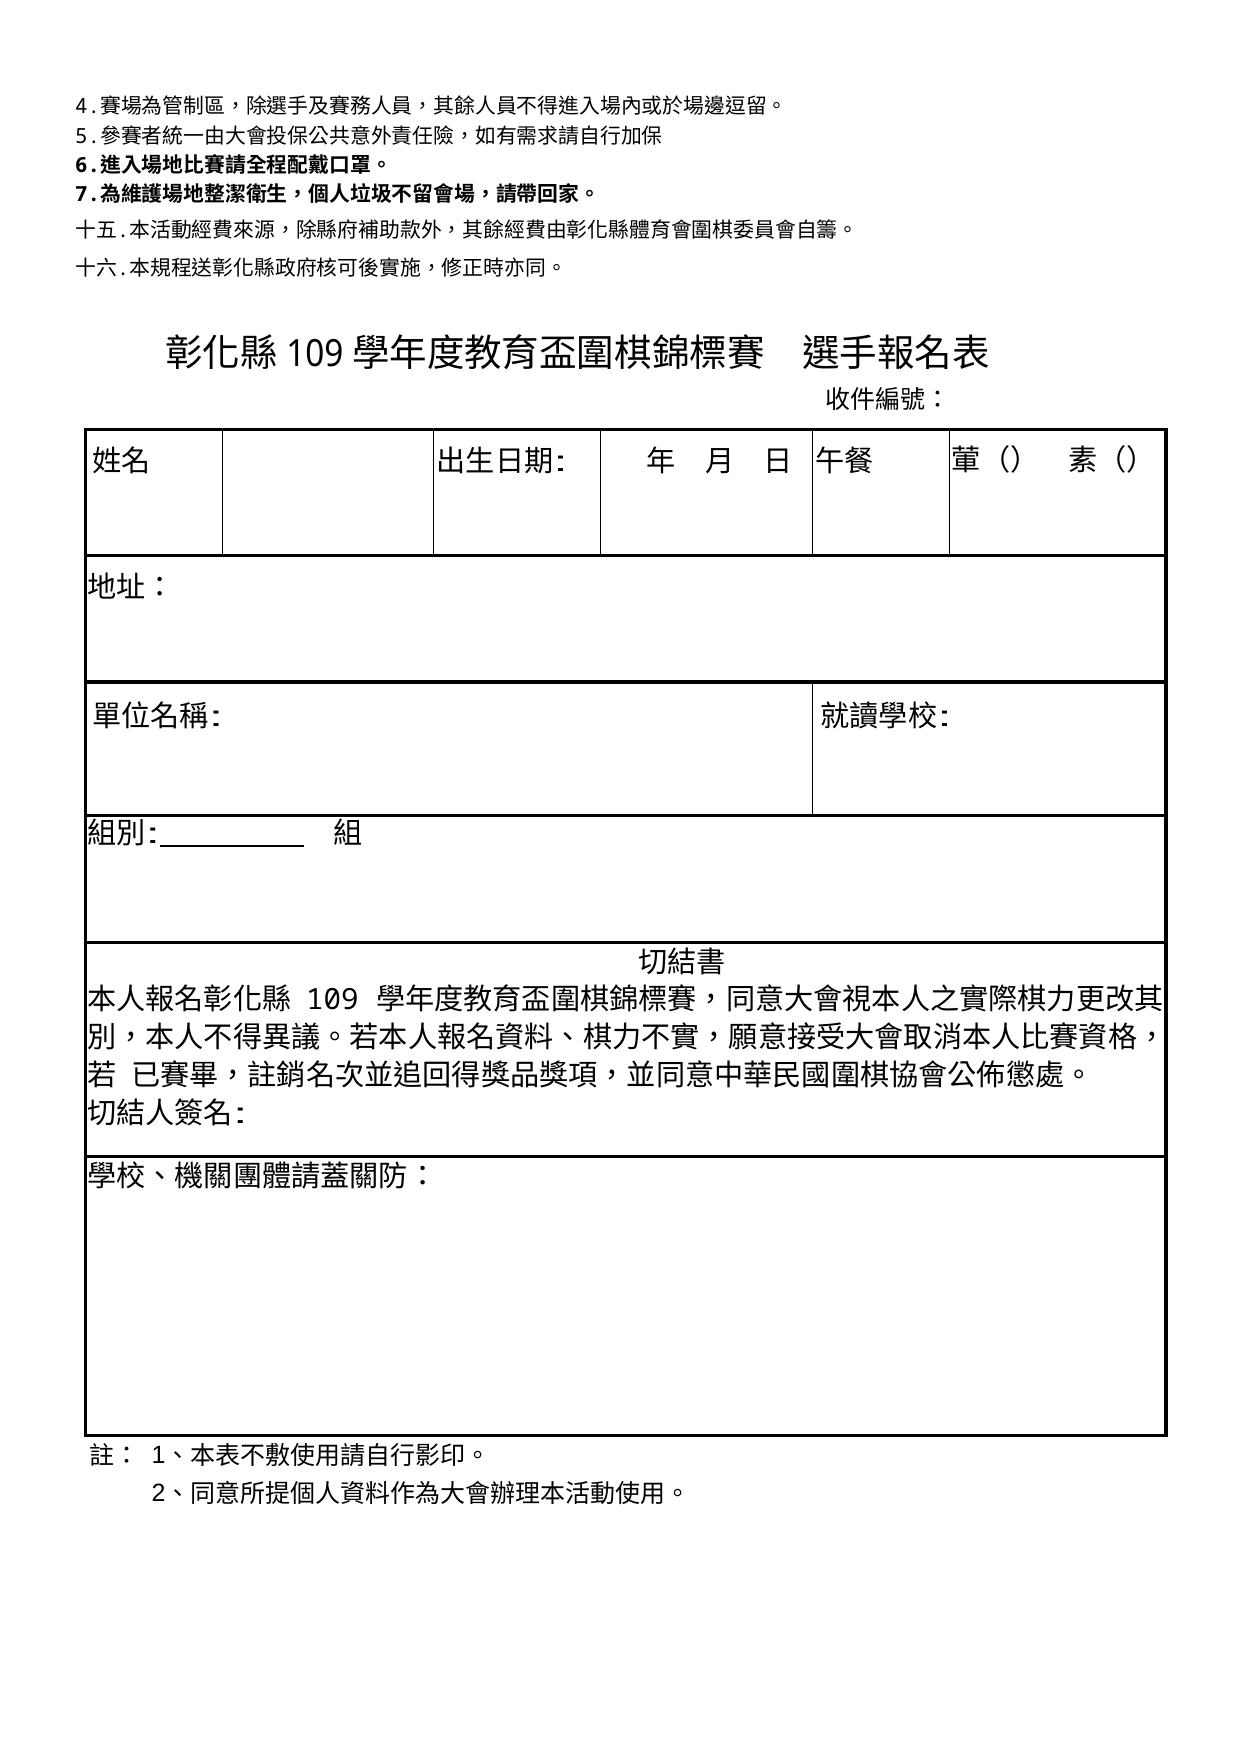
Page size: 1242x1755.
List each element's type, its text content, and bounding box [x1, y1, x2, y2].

table_cell 就讀學校: [813, 684, 1164, 814]
text 註： 1、本表不敷使用請自行影印。 [89, 1437, 1167, 1469]
table_header 葷（） 素（） [950, 431, 1164, 553]
text 7.為維護場地整潔衛生，個人垃圾不留會場，請帶回家。 [75, 178, 1164, 207]
text 彰化縣 109 學年度教育盃圍棋錦標賽 選手報名表 [165, 323, 1167, 378]
table_cell 學校、機關團體請蓋關防： [87, 1158, 1164, 1434]
text 收件編號： [75, 378, 950, 412]
table_header 年 月 日 [601, 431, 812, 553]
table_cell 單位名稱: [87, 684, 812, 814]
table_header [223, 431, 433, 553]
text 5.參賽者統一由大會投保公共意外責任險，如有需求請自行加保 [75, 120, 1164, 149]
table_cell 組別: 組 [87, 817, 1164, 941]
table_header 姓名 [87, 431, 222, 553]
text 十六.本規程送彰化縣政府核可後實施，修正時亦同。 [75, 245, 1164, 282]
text 6.進入場地比賽請全程配戴口罩。 [75, 149, 1164, 178]
table_header 出生日期: [434, 431, 600, 553]
table_cell 切結書 本人報名彰化縣 109 學年度教育盃圍棋錦標賽，同意大會視本人之實際棋力更改其 別，本人不得異議。若本人報名資料、棋力不實，願意接受大會取消本人比賽資格，若 已賽畢，註銷名次並追回得獎品獎項，並同意中華民國圍棋協會公佈懲處。 切結人簽名: [87, 944, 1164, 1155]
text 十五.本活動經費來源，除縣府補助款外，其餘經費由彰化縣體育會圍棋委員會自籌。 [75, 207, 1164, 245]
text 4.賽場為管制區，除選手及賽務人員，其餘人員不得進入場內或於場邊逗留。 [75, 89, 1164, 120]
table_cell 地址： [87, 557, 1164, 680]
text 2、同意所提個人資料作為大會辦理本活動使用。 [151, 1469, 1167, 1506]
table_header 午餐 [813, 431, 949, 553]
